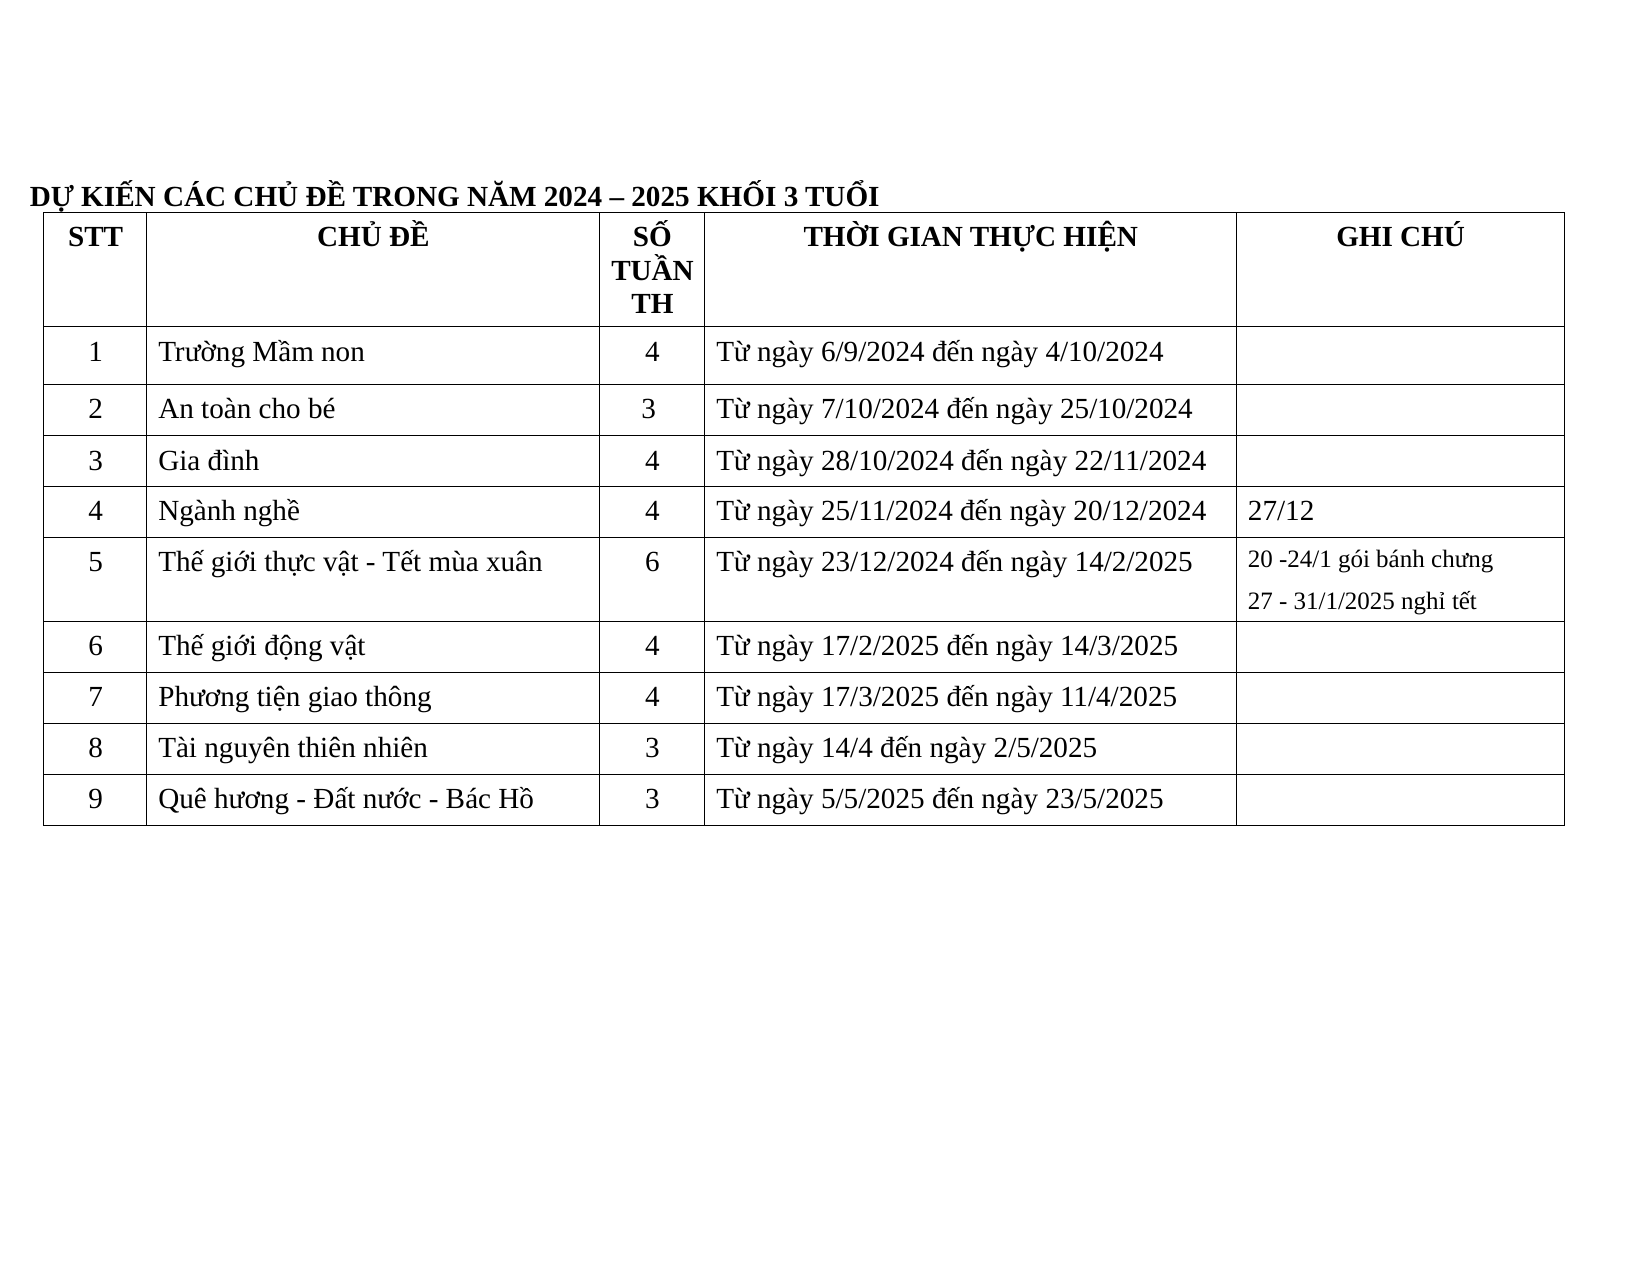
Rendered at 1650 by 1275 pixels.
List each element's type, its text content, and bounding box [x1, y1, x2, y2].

table_cell Tài nguyên thiên nhiên [147, 724, 599, 773]
table_cell [1237, 724, 1564, 773]
table_cell 4 [44, 487, 146, 537]
table_cell 7 [44, 673, 146, 723]
table_cell [1237, 436, 1564, 486]
table_cell 27/12 [1237, 487, 1564, 537]
table_cell Từ ngày 17/3/2025 đến ngày 11/4/2025 [705, 673, 1236, 723]
table_cell Từ ngày 7/10/2024 đến ngày 25/10/2024 [705, 385, 1236, 435]
table_cell Từ ngày 6/9/2024 đến ngày 4/10/2024 [705, 327, 1236, 384]
text DỰ KIẾN CÁC CHỦ ĐỀ TRONG NĂM 2024 – 2025 KHỐI 3 TUỔI [29, 179, 1500, 212]
table_cell [1237, 622, 1564, 672]
table_header CHỦ ĐỀ [147, 213, 599, 326]
table_cell Từ ngày 5/5/2025 đến ngày 23/5/2025 [705, 775, 1236, 824]
table_cell Phương tiện giao thông [147, 673, 599, 723]
table_cell 8 [44, 724, 146, 773]
table_cell 3 [600, 724, 704, 773]
table_cell 6 [600, 538, 704, 621]
table_cell 2 [44, 385, 146, 435]
table_cell 20 -24/1 gói bánh chưng 27 - 31/1/2025 nghỉ tết [1237, 538, 1564, 621]
table_cell 5 [44, 538, 146, 621]
table_cell [1237, 775, 1564, 824]
table_cell Ngành nghề [147, 487, 599, 537]
table_cell Quê hương - Đất nước - Bác Hồ [147, 775, 599, 824]
table_cell 4 [600, 436, 704, 486]
table_header THỜI GIAN THỰC HIỆN [705, 213, 1236, 326]
table_cell 9 [44, 775, 146, 824]
table_header STT [44, 213, 146, 326]
table_cell 6 [44, 622, 146, 672]
table_cell Từ ngày 25/11/2024 đến ngày 20/12/2024 [705, 487, 1236, 537]
table_cell 4 [600, 673, 704, 723]
table_cell [1237, 327, 1564, 384]
table_cell Từ ngày 28/10/2024 đến ngày 22/11/2024 [705, 436, 1236, 486]
table_cell Thế giới thực vật - Tết mùa xuân [147, 538, 599, 621]
table_cell An toàn cho bé [147, 385, 599, 435]
table_cell [1237, 673, 1564, 723]
table_cell Từ ngày 14/4 đến ngày 2/5/2025 [705, 724, 1236, 773]
table_header SỐ TUẦN TH [600, 213, 704, 326]
table_cell [1237, 385, 1564, 435]
table_cell 3 [44, 436, 146, 486]
table_cell 4 [600, 327, 704, 384]
table_cell 4 [600, 622, 704, 672]
table_cell Thế giới động vật [147, 622, 599, 672]
table_cell Gia đình [147, 436, 599, 486]
table_header GHI CHÚ [1237, 213, 1564, 326]
table_cell 4 [600, 487, 704, 537]
table_cell Trường Mầm non [147, 327, 599, 384]
table_cell 3 [600, 775, 704, 824]
table_cell Từ ngày 17/2/2025 đến ngày 14/3/2025 [705, 622, 1236, 672]
table_cell 1 [44, 327, 146, 384]
table_cell 3 [600, 385, 704, 435]
table_cell Từ ngày 23/12/2024 đến ngày 14/2/2025 [705, 538, 1236, 621]
